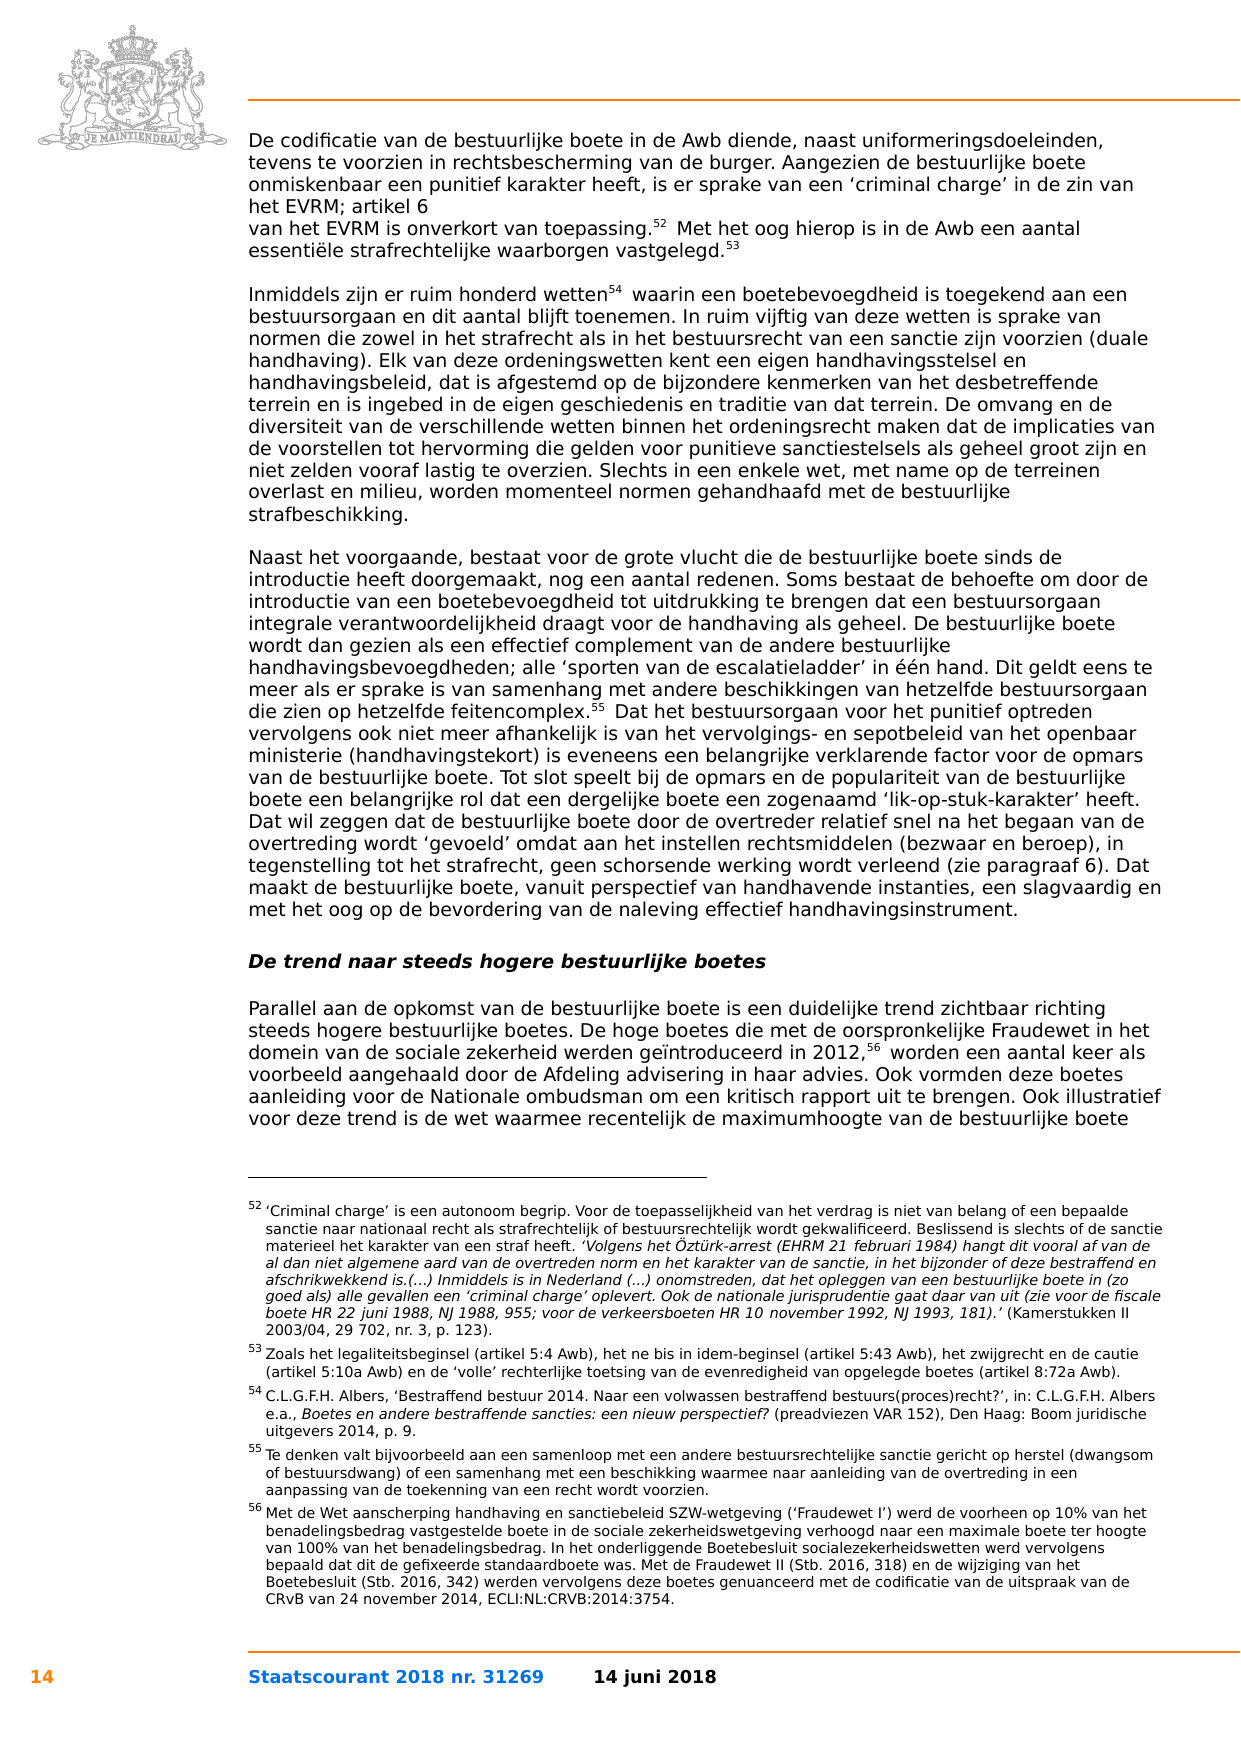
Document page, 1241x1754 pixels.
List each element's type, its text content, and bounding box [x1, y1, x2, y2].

text De codificatie van de bestuurlijke boete in de Awb diende, naast uniformeringsdoeleinden, tevens te voorzien in rechtsbescherming van de burger. Aangezien de bestuurlijke boete onmiskenbaar een punitief karakter heeft, is er sprake van een ‘criminal charge’ in de zin van het EVRM; artikel 6 [248, 130, 1163, 218]
picture [38, 25, 227, 150]
text C.L.G.F.H. Albers, ‘Bestraffend bestuur 2014. Naar een volwassen bestraffend bestuurs(proces)recht?’, in: C.L.G.F.H. Albers e.a., Boetes en andere bestraffende sancties: een nieuw perspectief? (preadviezen VAR 152), Den Haag: Boom juridische uitgevers 2014, p. 9. [248, 1384, 1163, 1440]
text Inmiddels zijn er ruim honderd wetten waarin een boetebevoegdheid is toegekend aan een bestuursorgaan en dit aantal blijft toenemen. In ruim vijftig van deze wetten is sprake van normen die zowel in het strafrecht als in het bestuursrecht van een sanctie zijn voorzien (duale handhaving). Elk van deze ordeningswetten kent een eigen handhavingsstelsel en handhavingsbeleid, dat is afgestemd op de bijzondere kenmerken van het desbetreffende terrein en is ingebed in de eigen geschiedenis en traditie van dat terrein. De omvang en de diversiteit van de verschillende wetten binnen het ordeningsrecht maken dat de implicaties van de voorstellen tot hervorming die gelden voor punitieve sanctiestelsels als geheel groot zijn en niet zelden vooraf lastig te overzien. Slechts in een enkele wet, met name op de terreinen overlast en milieu, worden momenteel normen gehandhaafd met de bestuurlijke strafbeschikking. [248, 284, 1163, 525]
text Zoals het legaliteitsbeginsel (artikel 5:4 Awb), het ne bis in idem-beginsel (artikel 5:43 Awb), het zwijgrecht en de cautie (artikel 5:10a Awb) en de ‘volle’ rechterlijke toetsing van de evenredigheid van opgelegde boetes (artikel 8:72a Awb). [248, 1342, 1163, 1381]
text Parallel aan de opkomst van de bestuurlijke boete is een duidelijke trend zichtbaar richting steeds hogere bestuurlijke boetes. De hoge boetes die met de oorspronkelijke Fraudewet in het domein van de sociale zekerheid werden geïntroduceerd in 2012, worden een aantal keer als voorbeeld aangehaald door de Afdeling advisering in haar advies. Ook vormden deze boetes aanleiding voor de Nationale ombudsman om een kritisch rapport uit te brengen. Ook illustratief voor deze trend is de wet waarmee recentelijk de maximumhoogte van de bestuurlijke boete [248, 998, 1163, 1130]
subtitle De trend naar steeds hogere bestuurlijke boetes [248, 951, 1163, 973]
text van het EVRM is onverkort van toepassing. Met het oog hierop is in de Awb een aantal essentiële strafrechtelijke waarborgen vastgelegd. [248, 218, 1163, 262]
text Naast het voorgaande, bestaat voor de grote vlucht die de bestuurlijke boete sinds de introductie heeft doorgemaakt, nog een aantal redenen. Soms bestaat de behoefte om door de introductie van een boetebevoegdheid tot uitdrukking te brengen dat een bestuursorgaan integrale verantwoordelijkheid draagt voor de handhaving als geheel. De bestuurlijke boete wordt dan gezien als een effectief complement van de andere bestuurlijke handhavingsbevoegdheden; alle ‘sporten van de escalatieladder’ in één hand. Dit geldt eens te meer als er sprake is van samenhang met andere beschikkingen van hetzelfde bestuursorgaan die zien op hetzelfde feitencomplex. Dat het bestuursorgaan voor het punitief optreden vervolgens ook niet meer afhankelijk is van het vervolgings- en sepotbeleid van het openbaar ministerie (handhavingstekort) is eveneens een belangrijke verklarende factor voor de opmars van de bestuurlijke boete. Tot slot speelt bij de opmars en de populariteit van de bestuurlijke boete een belangrijke rol dat een dergelijke boete een zogenaamd ‘lik-op-stuk-karakter’ heeft. Dat wil zeggen dat de bestuurlijke boete door de overtreder relatief snel na het begaan van de overtreding wordt ‘gevoeld’ omdat aan het instellen rechtsmiddelen (bezwaar en beroep), in tegenstelling tot het strafrecht, geen schorsende werking wordt verleend (zie paragraaf 6). Dat maakt de bestuurlijke boete, vanuit perspectief van handhavende instanties, een slagvaardig en met het oog op de bevordering van de naleving effectief handhavingsinstrument. [248, 547, 1163, 921]
text ‘Criminal charge’ is een autonoom begrip. Voor de toepasselijkheid van het verdrag is niet van belang of een bepaalde sanctie naar nationaal recht als strafrechtelijk of bestuursrechtelijk wordt gekwalificeerd. Beslissend is slechts of de sanctie materieel het karakter van een straf heeft. ‘Volgens het Öztürk-arrest (EHRM 21 februari 1984) hangt dit vooral af van de al dan niet algemene aard van de overtreden norm en het karakter van de sanctie, in het bijzonder of deze bestraffend en afschrikwekkend is.(...) Inmiddels is in Nederland (...) onomstreden, dat het opleggen van een bestuurlijke boete in (zo goed als) alle gevallen een ‘criminal charge’ oplevert. Ook de nationale jurisprudentie gaat daar van uit (zie voor de fiscale boete HR 22 juni 1988, NJ 1988, 955; voor de verkeersboeten HR 10 november 1992, NJ 1993, 181).’ (Kamerstukken II 2003/04, 29 702, nr. 3, p. 123). [248, 1199, 1163, 1339]
text Te denken valt bijvoorbeeld aan een samenloop met een andere bestuursrechtelijke sanctie gericht op herstel (dwangsom of bestuursdwang) of een samenhang met een beschikking waarmee naar aanleiding van de overtreding in een aanpassing van de toekenning van een recht wordt voorzien. [248, 1443, 1163, 1498]
text Met de Wet aanscherping handhaving en sanctiebeleid SZW-wetgeving (‘Fraudewet I’) werd de voorheen op 10% van het benadelingsbedrag vastgestelde boete in de sociale zekerheidswetgeving verhoogd naar een maximale boete ter hoogte van 100% van het benadelingsbedrag. In het onderliggende Boetebesluit socialezekerheidswetten werd vervolgens bepaald dat dit de gefixeerde standaardboete was. Met de Fraudewet II (Stb. 2016, 318) en de wijziging van het Boetebesluit (Stb. 2016, 342) werden vervolgens deze boetes genuanceerd met de codificatie van de uitspraak van de CRvB van 24 november 2014, ECLI:NL:CRVB:2014:3754. [248, 1501, 1163, 1608]
